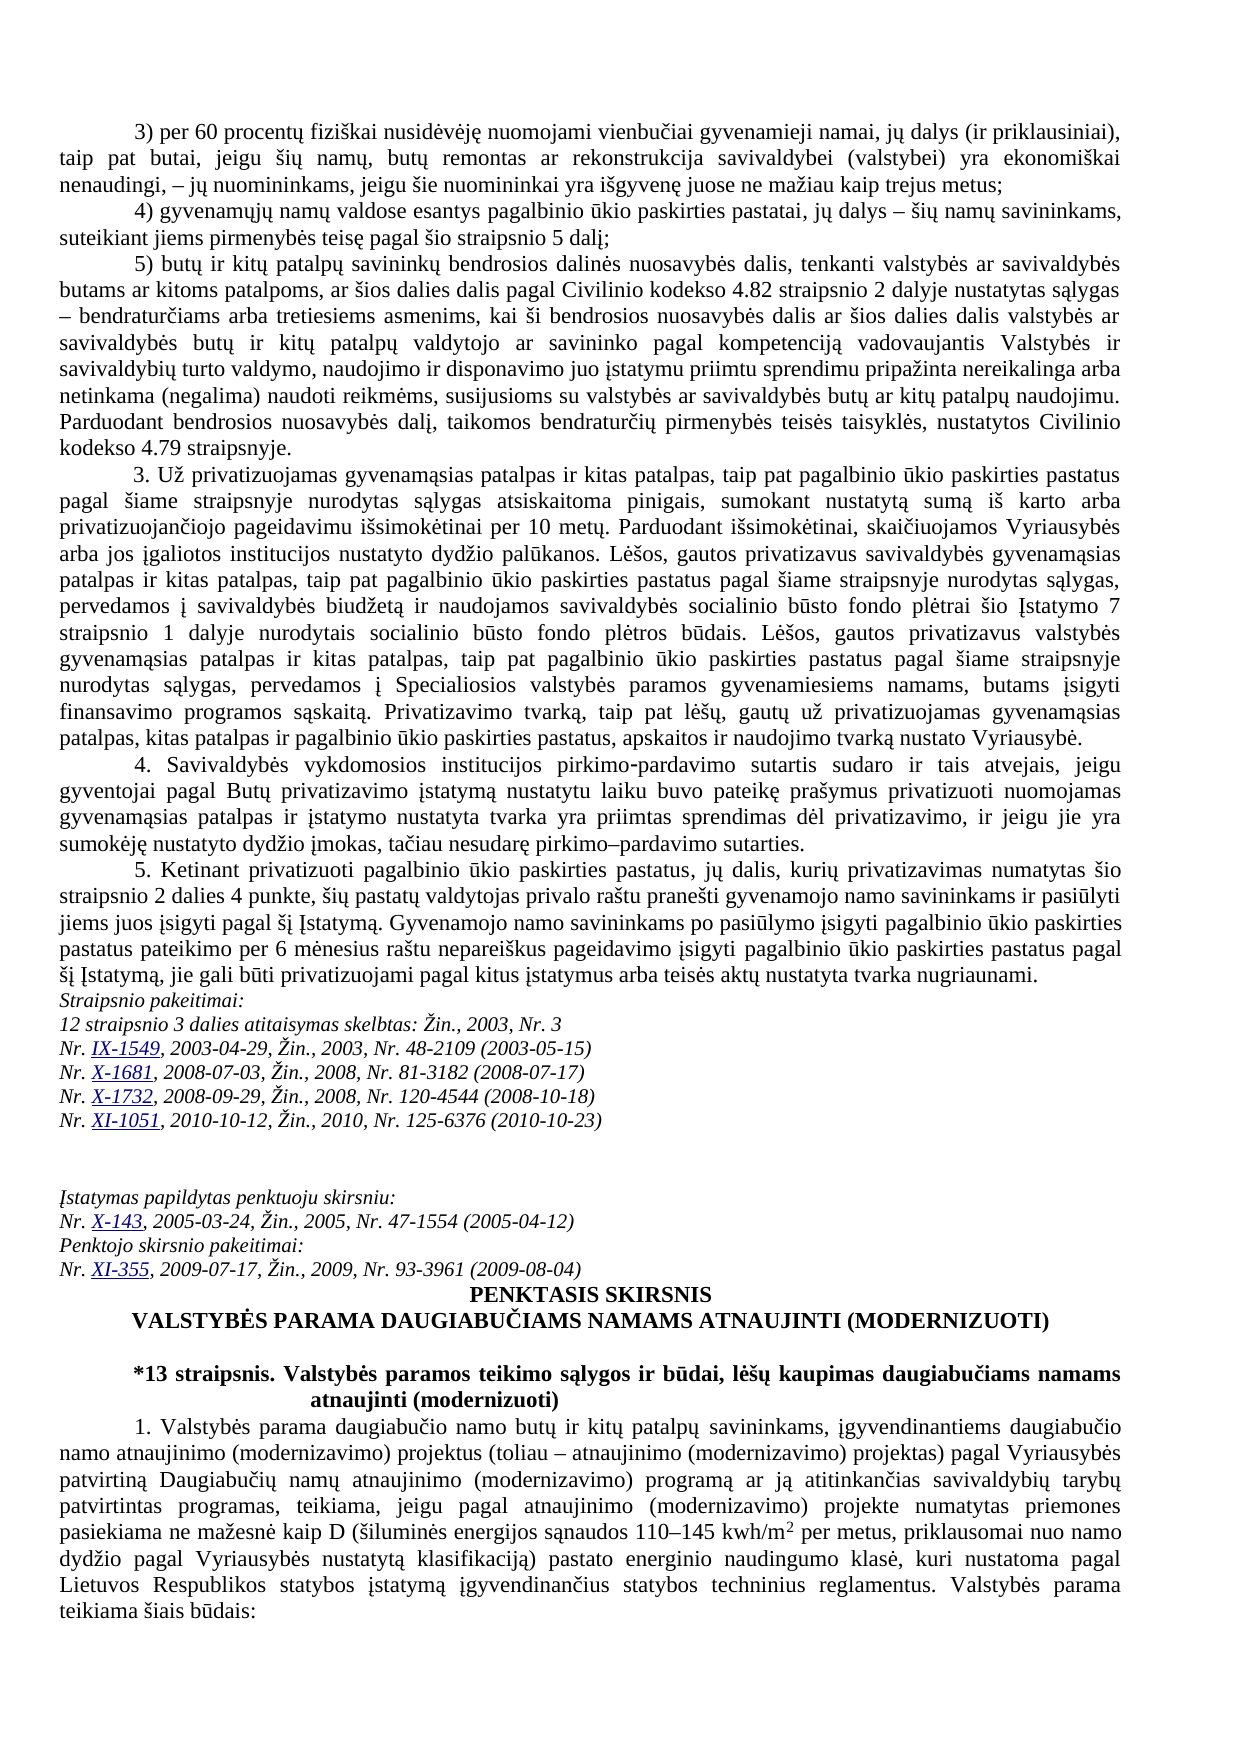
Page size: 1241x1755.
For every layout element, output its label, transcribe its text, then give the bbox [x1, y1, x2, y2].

text 3. Už privatizuojamas gyvenamąsias patalpas ir kitas patalpas, taip pat pagalbinio ūkio paskirties pastatus pagal šiame straipsnyje nurodytas sąlygas atsiskaitoma pinigais, sumokant nustatytą sumą iš karto arba privatizuojančiojo pageidavimu išsimokėtinai per 10 metų. Parduodant išsimokėtinai, skaičiuojamos Vyriausybės arba jos įgaliotos institucijos nustatyto dydžio palūkanos. Lėšos, gautos privatizavus savivaldybės gyvenamąsias patalpas ir kitas patalpas, taip pat pagalbinio ūkio paskirties pastatus pagal šiame straipsnyje nurodytas sąlygas, pervedamos į savivaldybės biudžetą ir naudojamos savivaldybės socialinio būsto fondo plėtrai šio Įstatymo 7 straipsnio 1 dalyje nurodytais socialinio būsto fondo plėtros būdais. Lėšos, gautos privatizavus valstybės gyvenamąsias patalpas ir kitas patalpas, taip pat pagalbinio ūkio paskirties pastatus pagal šiame straipsnyje nurodytas sąlygas, pervedamos į Specialiosios valstybės paramos gyvenamiesiems namams, butams įsigyti finansavimo programos sąskaitą. Privatizavimo tvarką, taip pat lėšų, gautų už privatizuojamas gyvenamąsias patalpas, kitas patalpas ir pagalbinio ūkio paskirties pastatus, apskaitos ir naudojimo tvarką nustato Vyriausybė. [59, 461, 1122, 751]
text 4. Savivaldybės vykdomosios institucijos pirkimopardavimo sutartis sudaro ir tais atvejais, jeigu gyventojai pagal Butų privatizavimo įstatymą nustatytu laiku buvo pateikę prašymus privatizuoti nuomojamas gyvenamąsias patalpas ir įstatymo nustatyta tvarka yra priimtas sprendimas dėl privatizavimo, ir jeigu jie yra sumokėję nustatyto dydžio įmokas, tačiau nesudarę pirkimo–pardavimo sutarties. [59, 751, 1122, 856]
text 5) butų ir kitų patalpų savininkų bendrosios dalinės nuosavybės dalis, tenkanti valstybės ar savivaldybės butams ar kitoms patalpoms, ar šios dalies dalis pagal Civilinio kodekso 4.82 straipsnio 2 dalyje nustatytas sąlygas – bendraturčiams arba tretiesiems asmenims, kai ši bendrosios nuosavybės dalis ar šios dalies dalis valstybės ar savivaldybės butų ir kitų patalpų valdytojo ar savininko pagal kompetenciją vadovaujantis Valstybės ir savivaldybių turto valdymo, naudojimo ir disponavimo juo įstatymu priimtu sprendimu pripažinta nereikalinga arba netinkama (negalima) naudoti reikmėms, susijusioms su valstybės ar savivaldybės butų ar kitų patalpų naudojimu. Parduodant bendrosios nuosavybės dalį, taikomos bendraturčių pirmenybės teisės taisyklės, nustatytos Civilinio kodekso 4.79 straipsnyje. [59, 250, 1122, 461]
text 4) gyvenamųjų namų valdose esantys pagalbinio ūkio paskirties pastatai, jų dalys – šių namų savininkams, suteikiant jiems pirmenybės teisę pagal šio straipsnio 5 dalį; [59, 197, 1122, 250]
text Straipsnio pakeitimai: [59, 988, 1122, 1012]
text Nr. IX-1549, 2003-04-29, Žin., 2003, Nr. 48-2109 (2003-05-15) [59, 1036, 1122, 1060]
text PENKTASIS SKIRSNIS [59, 1281, 1122, 1307]
text Nr. XI-355, 2009-07-17, Žin., 2009, Nr. 93-3961 (2009-08-04) [59, 1257, 1122, 1281]
text 1. Valstybės parama daugiabučio namo butų ir kitų patalpų savininkams, įgyvendinantiems daugiabučio namo atnaujinimo (modernizavimo) projektus (toliau – atnaujinimo (modernizavimo) projektas) pagal Vyriausybės patvirtiną Daugiabučių namų atnaujinimo (modernizavimo) programą ar ją atitinkančias savivaldybių tarybų patvirtintas programas, teikiama, jeigu pagal atnaujinimo (modernizavimo) projekte numatytas priemones pasiekiama ne mažesnė kaip D (šiluminės energijos sąnaudos 110–145 kwh/m2 per metus, priklausomai nuo namo dydžio pagal Vyriausybės nustatytą klasifikaciją) pastato energinio naudingumo klasė, kuri nustatoma pagal Lietuvos Respublikos statybos įstatymą įgyvendinančius statybos techninius reglamentus. Valstybės parama teikiama šiais būdais: [59, 1413, 1122, 1624]
text Nr. X-1681, 2008-07-03, Žin., 2008, Nr. 81-3182 (2008-07-17) [59, 1060, 1122, 1084]
text 12 straipsnio 3 dalies atitaisymas skelbtas: Žin., 2003, Nr. 3 [59, 1012, 1122, 1036]
text *13 straipsnis. Valstybės paramos teikimo sąlygos ir būdai, lėšų kaupimas daugiabučiams namams atnaujinti (modernizuoti) [133, 1360, 1122, 1413]
text Įstatymas papildytas penktuoju skirsniu: [59, 1185, 1122, 1209]
text Nr. X-143, 2005-03-24, Žin., 2005, Nr. 47-1554 (2005-04-12) [59, 1209, 1122, 1233]
text Penktojo skirsnio pakeitimai: [59, 1233, 1122, 1257]
text 5. Ketinant privatizuoti pagalbinio ūkio paskirties pastatus, jų dalis, kurių privatizavimas numatytas šio straipsnio 2 dalies 4 punkte, šių pastatų valdytojas privalo raštu pranešti gyvenamojo namo savininkams ir pasiūlyti jiems juos įsigyti pagal šį Įstatymą. Gyvenamojo namo savininkams po pasiūlymo įsigyti pagalbinio ūkio paskirties pastatus pateikimo per 6 mėnesius raštu nepareiškus pageidavimo įsigyti pagalbinio ūkio paskirties pastatus pagal šį Įstatymą, jie gali būti privatizuojami pagal kitus įstatymus arba teisės aktų nustatyta tvarka nugriaunami. [59, 856, 1122, 988]
text VALSTYBĖS PARAMA DAUGIABUČIAMS NAMAMS ATNAUJINTI (MODERNIZUOTI) [59, 1307, 1122, 1334]
text Nr. XI-1051, 2010-10-12, Žin., 2010, Nr. 125-6376 (2010-10-23) [59, 1108, 1122, 1132]
text Nr. X-1732, 2008-09-29, Žin., 2008, Nr. 120-4544 (2008-10-18) [59, 1084, 1122, 1108]
text 3) per 60 procentų fiziškai nusidėvėję nuomojami vienbučiai gyvenamieji namai, jų dalys (ir priklausiniai), taip pat butai, jeigu šių namų, butų remontas ar rekonstrukcija savivaldybei (valstybei) yra ekonomiškai nenaudingi, – jų nuomininkams, jeigu šie nuomininkai yra išgyvenę juose ne mažiau kaip trejus metus; [59, 118, 1122, 197]
